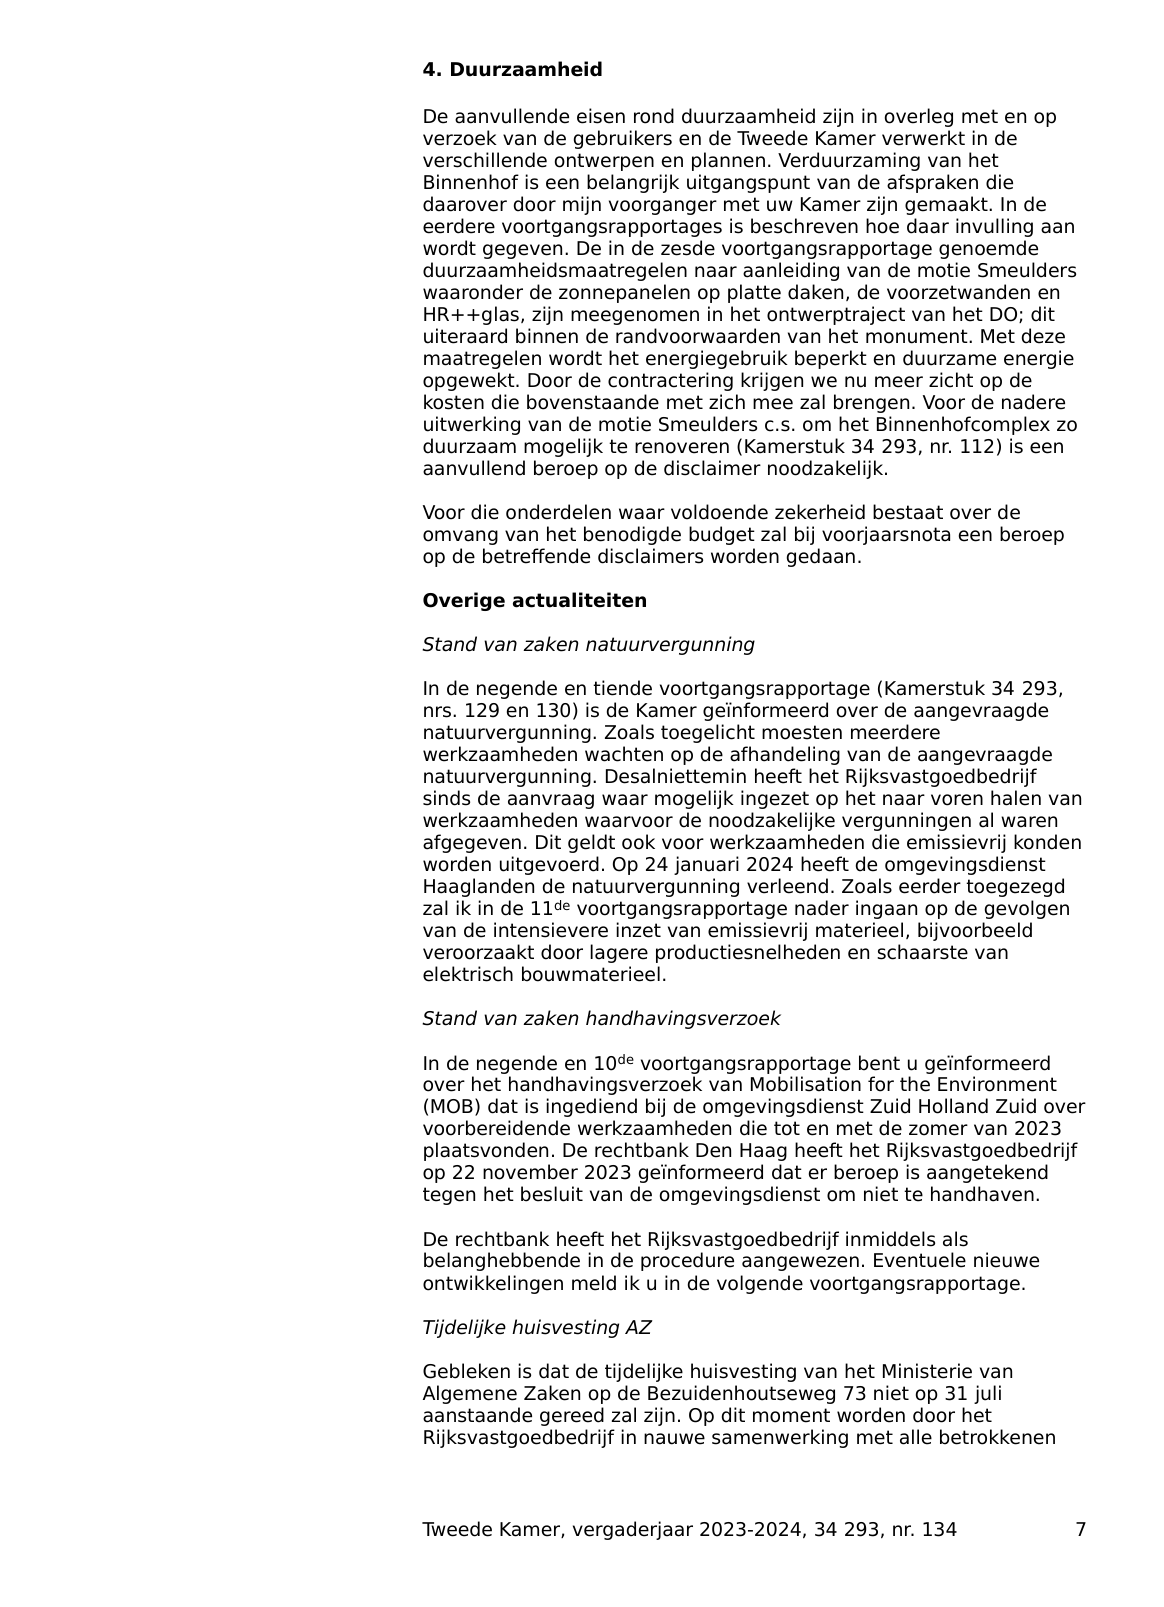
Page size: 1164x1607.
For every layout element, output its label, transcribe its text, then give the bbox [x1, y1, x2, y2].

subtitle Overige actualiteiten [422, 590, 1087, 612]
subtitle Tijdelijke huisvesting AZ [422, 1317, 1087, 1338]
text In de negende en 10de voortgangsrapportage bent u geïnformeerd over het handhavingsverzoek van Mobilisation for the Environment (MOB) dat is ingediend bij de omgevingsdienst Zuid Holland Zuid over voorbereidende werkzaamheden die tot en met de zomer van 2023 plaatsvonden. De rechtbank Den Haag heeft het Rijksvastgoedbedrijf op 22 november 2023 geïnformeerd dat er beroep is aangetekend tegen het besluit van de omgevingsdienst om niet te handhaven. [422, 1052, 1087, 1206]
subtitle Stand van zaken natuurvergunning [422, 634, 1087, 656]
text De rechtbank heeft het Rijksvastgoedbedrijf inmiddels als belanghebbende in de procedure aangewezen. Eventuele nieuwe ontwikkelingen meld ik u in de volgende voortgangsrapportage. [422, 1228, 1087, 1294]
text Gebleken is dat de tijdelijke huisvesting van het Ministerie van Algemene Zaken op de Bezuidenhoutseweg 73 niet op 31 juli aanstaande gereed zal zijn. Op dit moment worden door het Rijksvastgoedbedrijf in nauwe samenwerking met alle betrokkenen [422, 1361, 1087, 1449]
subtitle 4. Duurzaamheid [422, 59, 1087, 81]
text De aanvullende eisen rond duurzaamheid zijn in overleg met en op verzoek van de gebruikers en de Tweede Kamer verwerkt in de verschillende ontwerpen en plannen. Verduurzaming van het Binnenhof is een belangrijk uitgangspunt van de afspraken die daarover door mijn voorganger met uw Kamer zijn gemaakt. In de eerdere voortgangsrapportages is beschreven hoe daar invulling aan wordt gegeven. De in de zesde voortgangsrapportage genoemde duurzaamheidsmaatregelen naar aanleiding van de motie Smeulders waaronder de zonnepanelen op platte daken, de voorzetwanden en HR++glas, zijn meegenomen in het ontwerptraject van het DO; dit uiteraard binnen de randvoorwaarden van het monument. Met deze maatregelen wordt het energiegebruik beperkt en duurzame energie opgewekt. Door de contractering krijgen we nu meer zicht op de kosten die bovenstaande met zich mee zal brengen. Voor de nadere uitwerking van de motie Smeulders c.s. om het Binnenhofcomplex zo duurzaam mogelijk te renoveren (Kamerstuk 34 293, nr. 112) is een aanvullend beroep op de disclaimer noodzakelijk. [422, 106, 1087, 480]
subtitle Stand van zaken handhavingsverzoek [422, 1008, 1087, 1030]
text In de negende en tiende voortgangsrapportage (Kamerstuk 34 293, nrs. 129 en 130) is de Kamer geïnformeerd over de aangevraagde natuurvergunning. Zoals toegelicht moesten meerdere werkzaamheden wachten op de afhandeling van de aangevraagde natuurvergunning. Desalniettemin heeft het Rijksvastgoedbedrijf sinds de aanvraag waar mogelijk ingezet op het naar voren halen van werkzaamheden waarvoor de noodzakelijke vergunningen al waren afgegeven. Dit geldt ook voor werkzaamheden die emissievrij konden worden uitgevoerd. Op 24 januari 2024 heeft de omgevingsdienst Haaglanden de natuurvergunning verleend. Zoals eerder toegezegd zal ik in de 11de voortgangsrapportage nader ingaan op de gevolgen van de intensievere inzet van emissievrij materieel, bijvoorbeeld veroorzaakt door lagere productiesnelheden en schaarste van elektrisch bouwmaterieel. [422, 678, 1087, 986]
text Voor die onderdelen waar voldoende zekerheid bestaat over de omvang van het benodigde budget zal bij voorjaarsnota een beroep op de betreffende disclaimers worden gedaan. [422, 502, 1087, 568]
